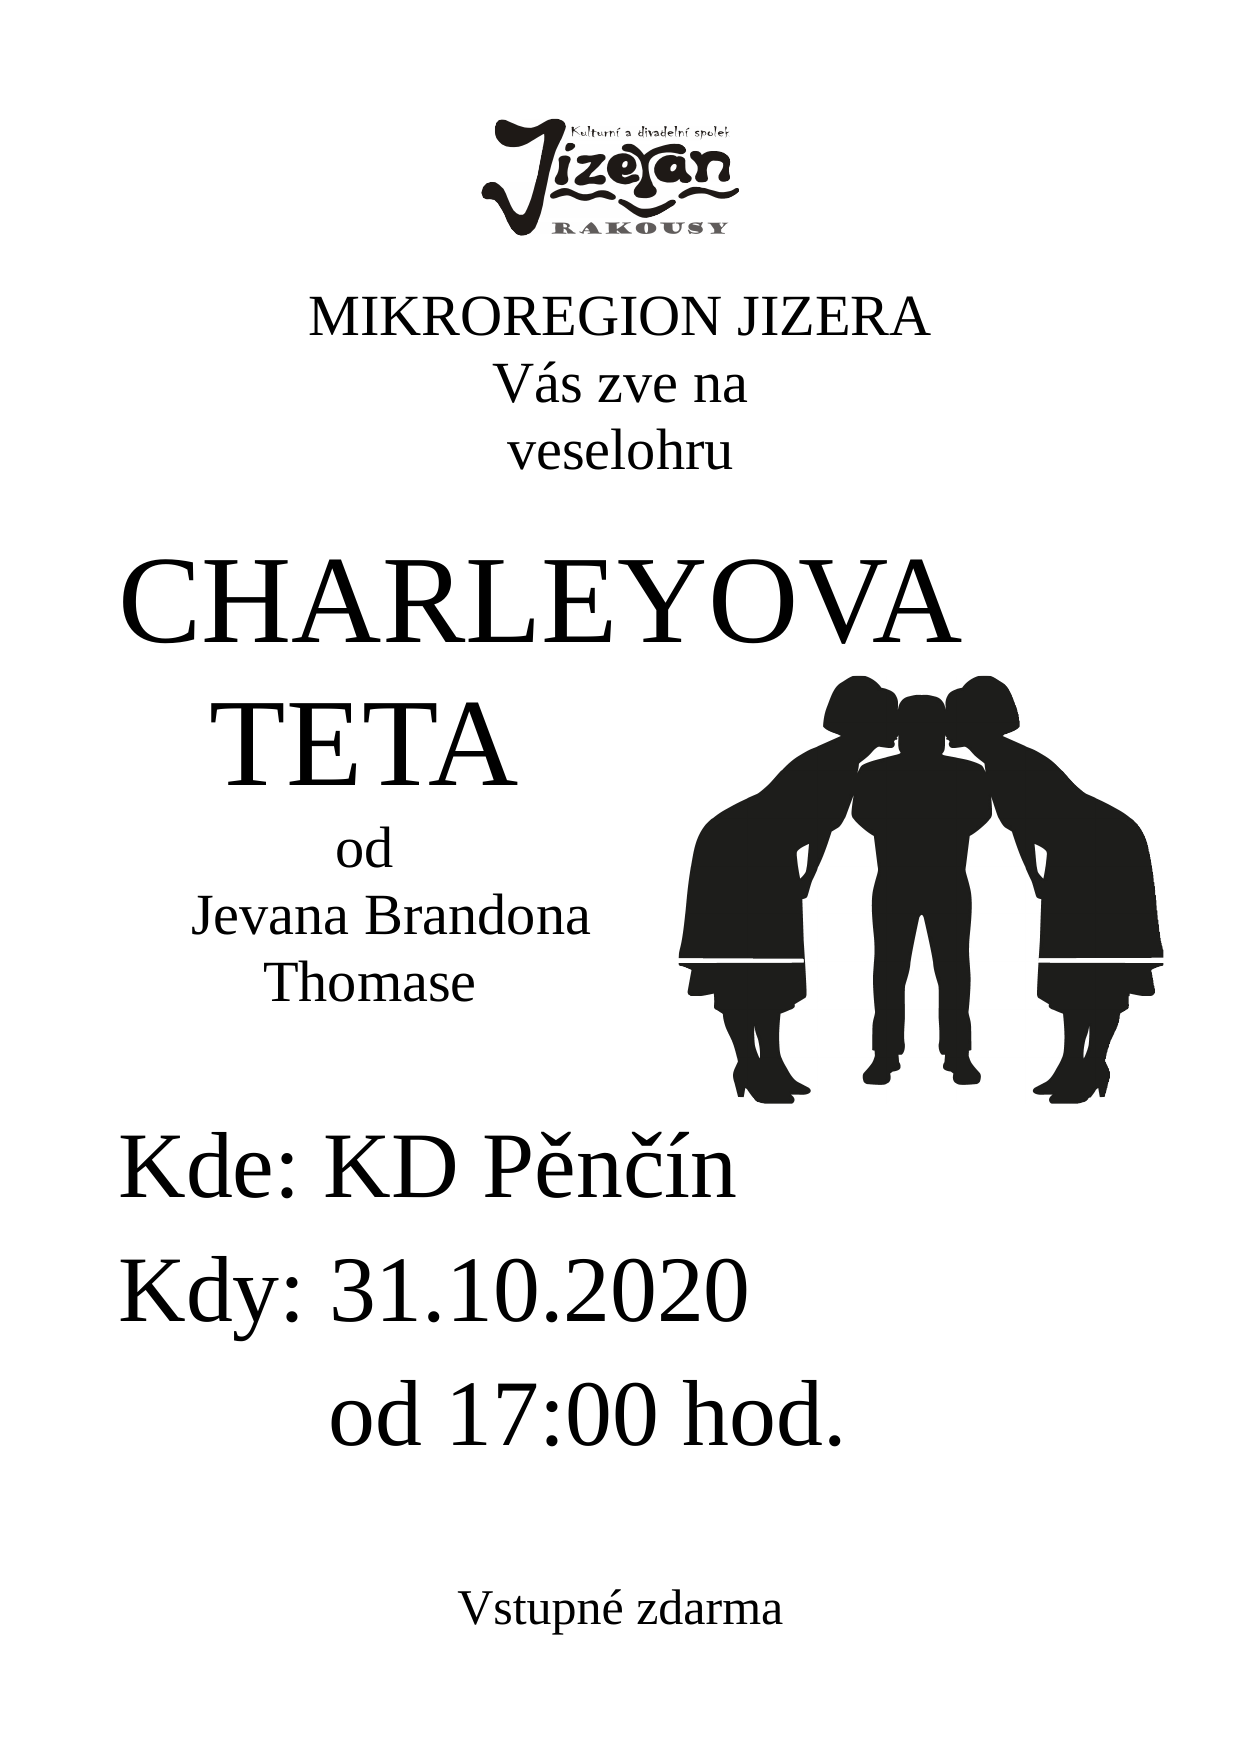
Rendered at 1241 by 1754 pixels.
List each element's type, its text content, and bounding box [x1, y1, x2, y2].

text CHARLEYOVA [118, 525, 1122, 669]
text MIKROREGION JIZERA [118, 214, 1122, 348]
text veselohru [118, 415, 1122, 482]
text TETA [118, 669, 1122, 813]
text Thomase [118, 947, 803, 1014]
text od 17:00 hod. [118, 1358, 1122, 1466]
text Kde: KD Pěnčín [118, 1110, 1122, 1218]
text Kdy: 31.10.2020 [118, 1234, 1122, 1342]
text [1038, 958, 1122, 962]
text Vstupné zdarma [118, 1578, 1122, 1635]
text od [118, 813, 715, 880]
text Jevana Brandona [118, 880, 688, 947]
text Vás zve na [118, 348, 1122, 415]
